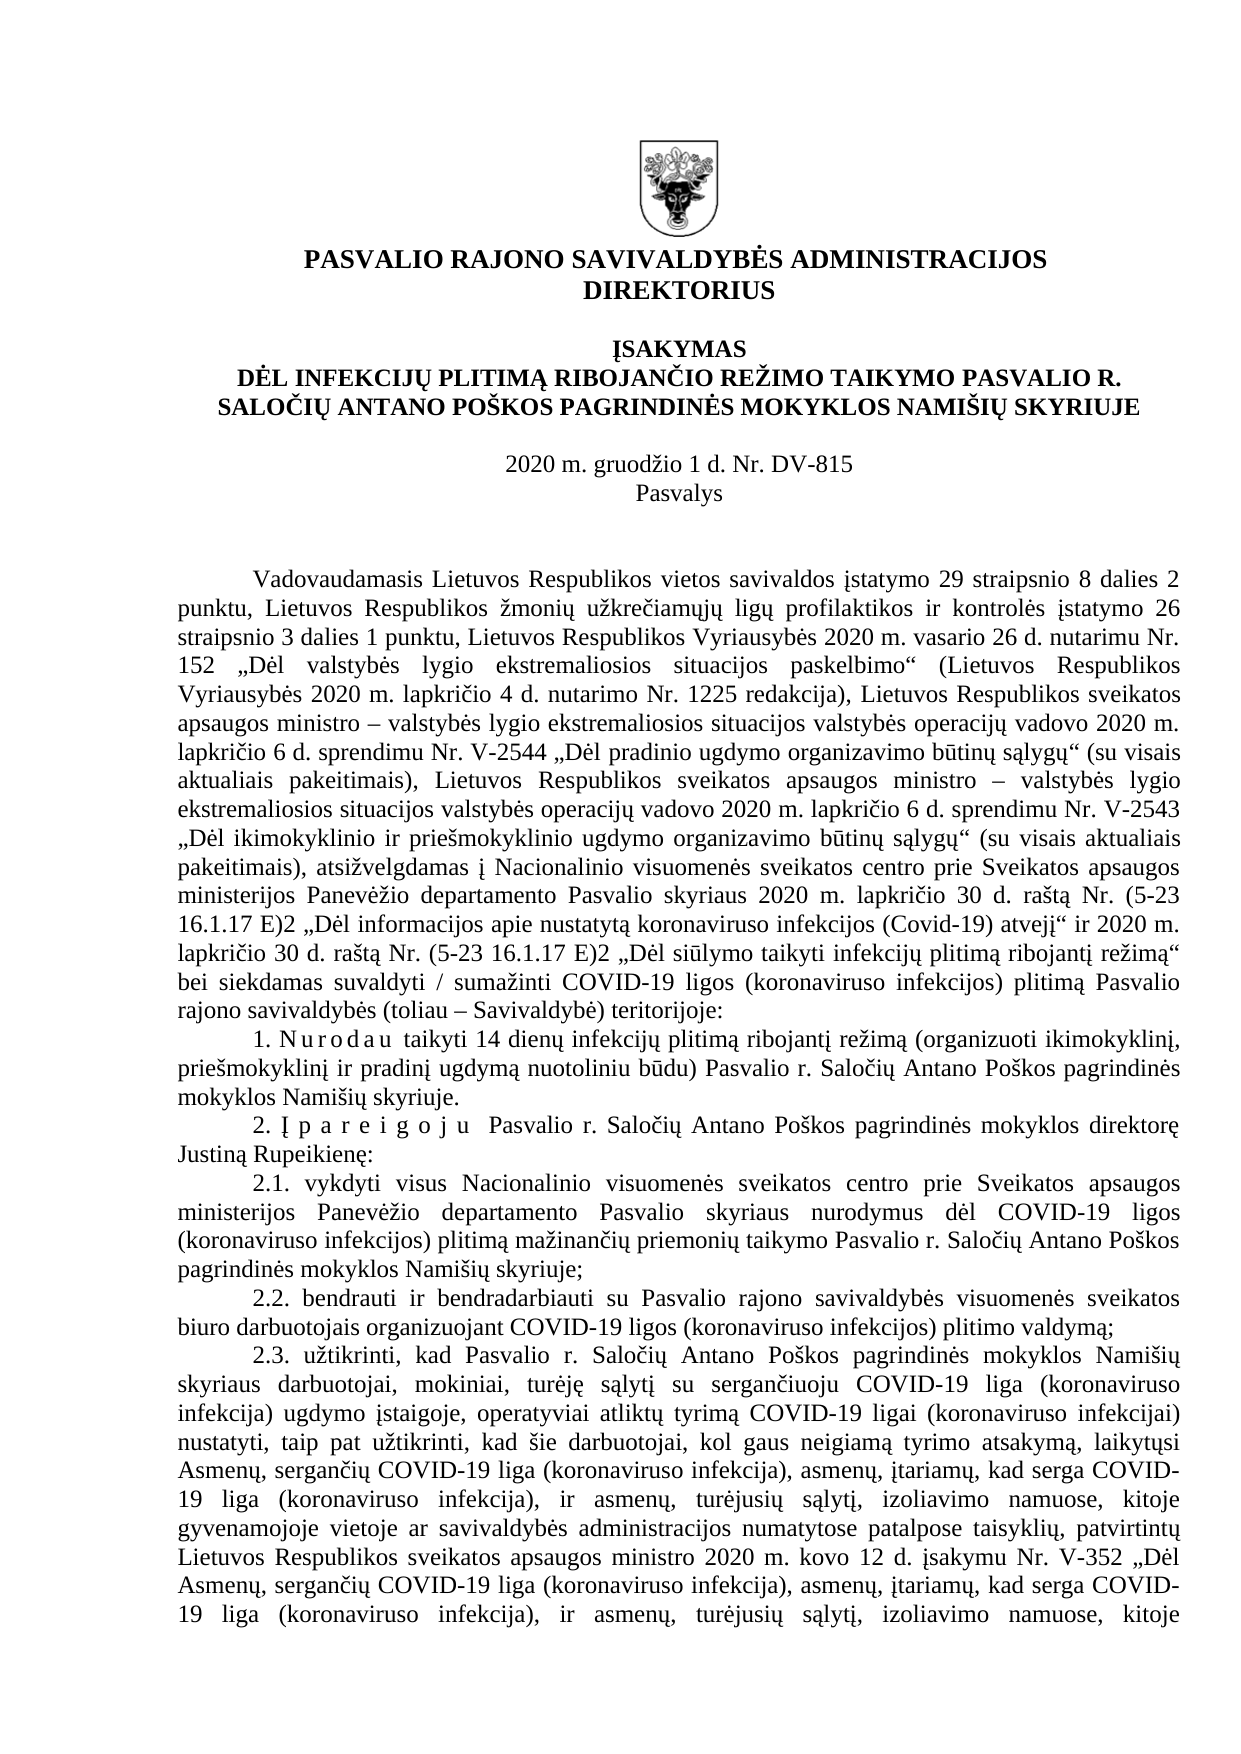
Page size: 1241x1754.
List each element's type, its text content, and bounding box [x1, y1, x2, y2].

text 2.1. vykdyti visus Nacionalinio visuomenės sveikatos centro prie Sveikatos apsaugos ministerijos Panevėžio departamento Pasvalio skyriaus nurodymus dėl COVID-19 ligos (koronaviruso infekcijos) plitimą mažinančių priemonių taikymo Pasvalio r. Saločių Antano Poškos pagrindinės mokyklos Namišių skyriuje; [177, 1168, 1181, 1283]
text 2. Į p a r e i g o j u Pasvalio r. Saločių Antano Poškos pagrindinės mokyklos direktorę Justiną Rupeikienę: [177, 1110, 1181, 1168]
text Pasvalio rajono savivaldybės administracijos [177, 243, 1181, 274]
text Dėl INFEKCIJŲ PLITIMĄ RIBOJANČIO REŽIMO TAIKYMO PASVALIO R. SALOČIŲ ANTANO POŠKOS PAGRINDINĖS MOKYKLOS NAMIŠIŲ SKYRIUJE [177, 363, 1181, 420]
text Įsakymas [177, 334, 1181, 363]
text Pasvalys [177, 478, 1181, 507]
text Vadovaudamasis Lietuvos Respublikos vietos savivaldos įstatymo 29 straipsnio 8 dalies 2 punktu, Lietuvos Respublikos žmonių užkrečiamųjų ligų profilaktikos ir kontrolės įstatymo 26 straipsnio 3 dalies 1 punktu, Lietuvos Respublikos Vyriausybės 2020 m. vasario 26 d. nutarimu Nr. 152 „Dėl valstybės lygio ekstremaliosios situacijos paskelbimo“ (Lietuvos Respublikos Vyriausybės 2020 m. lapkričio 4 d. nutarimo Nr. 1225 redakcija), Lietuvos Respublikos sveikatos apsaugos ministro – valstybės lygio ekstremaliosios situacijos valstybės operacijų vadovo 2020 m. lapkričio 6 d. sprendimu Nr. V-2544 „Dėl pradinio ugdymo organizavimo būtinų sąlygų“ (su visais aktualiais pakeitimais), Lietuvos Respublikos sveikatos apsaugos ministro – valstybės lygio ekstremaliosios situacijos valstybės operacijų vadovo 2020 m. lapkričio 6 d. sprendimu Nr. V-2543 „Dėl ikimokyklinio ir priešmokyklinio ugdymo organizavimo būtinų sąlygų“ (su visais aktualiais pakeitimais), atsižvelgdamas į Nacionalinio visuomenės sveikatos centro prie Sveikatos apsaugos ministerijos Panevėžio departamento Pasvalio skyriaus 2020 m. lapkričio 30 d. raštą Nr. (5-23 16.1.17 E)2 „Dėl informacijos apie nustatytą koronaviruso infekcijos (Covid-19) atvejį“ ir 2020 m. lapkričio 30 d. raštą Nr. (5-23 16.1.17 E)2 „Dėl siūlymo taikyti infekcijų plitimą ribojantį režimą“ bei siekdamas suvaldyti / sumažinti COVID-19 ligos (koronaviruso infekcijos) plitimą Pasvalio rajono savivaldybės (toliau – Savivaldybė) teritorijoje: [177, 564, 1181, 1024]
text 2020 m. gruodžio 1 d. Nr. DV-815 [177, 449, 1181, 478]
text 1. Nurodau taikyti 14 dienų infekcijų plitimą ribojantį režimą (organizuoti ikimokyklinį, priešmokyklinį ir pradinį ugdymą nuotoliniu būdu) Pasvalio r. Saločių Antano Poškos pagrindinės mokyklos Namišių skyriuje. [177, 1024, 1181, 1110]
text direktorius [177, 274, 1181, 305]
text 2.3. užtikrinti, kad Pasvalio r. Saločių Antano Poškos pagrindinės mokyklos Namišių skyriaus darbuotojai, mokiniai, turėję sąlytį su sergančiuoju COVID-19 liga (koronaviruso infekcija) ugdymo įstaigoje, operatyviai atliktų tyrimą COVID-19 ligai (koronaviruso infekcijai) nustatyti, taip pat užtikrinti, kad šie darbuotojai, kol gaus neigiamą tyrimo atsakymą, laikytųsi Asmenų, sergančių COVID-19 liga (koronaviruso infekcija), asmenų, įtariamų, kad serga COVID-19 liga (koronaviruso infekcija), ir asmenų, turėjusių sąlytį, izoliavimo namuose, kitoje gyvenamojoje vietoje ar savivaldybės administracijos numatytose patalpose taisyklių, patvirtintų Lietuvos Respublikos sveikatos apsaugos ministro 2020 m. kovo 12 d. įsakymu Nr. V-352 „Dėl Asmenų, sergančių COVID-19 liga (koronaviruso infekcija), asmenų, įtariamų, kad serga COVID-19 liga (koronaviruso infekcija), ir asmenų, turėjusių sąlytį, izoliavimo namuose, kitoje [177, 1340, 1181, 1628]
text 2.2. bendrauti ir bendradarbiauti su Pasvalio rajono savivaldybės visuomenės sveikatos biuro darbuotojais organizuojant COVID-19 ligos (koronaviruso infekcijos) plitimo valdymą; [177, 1283, 1181, 1340]
